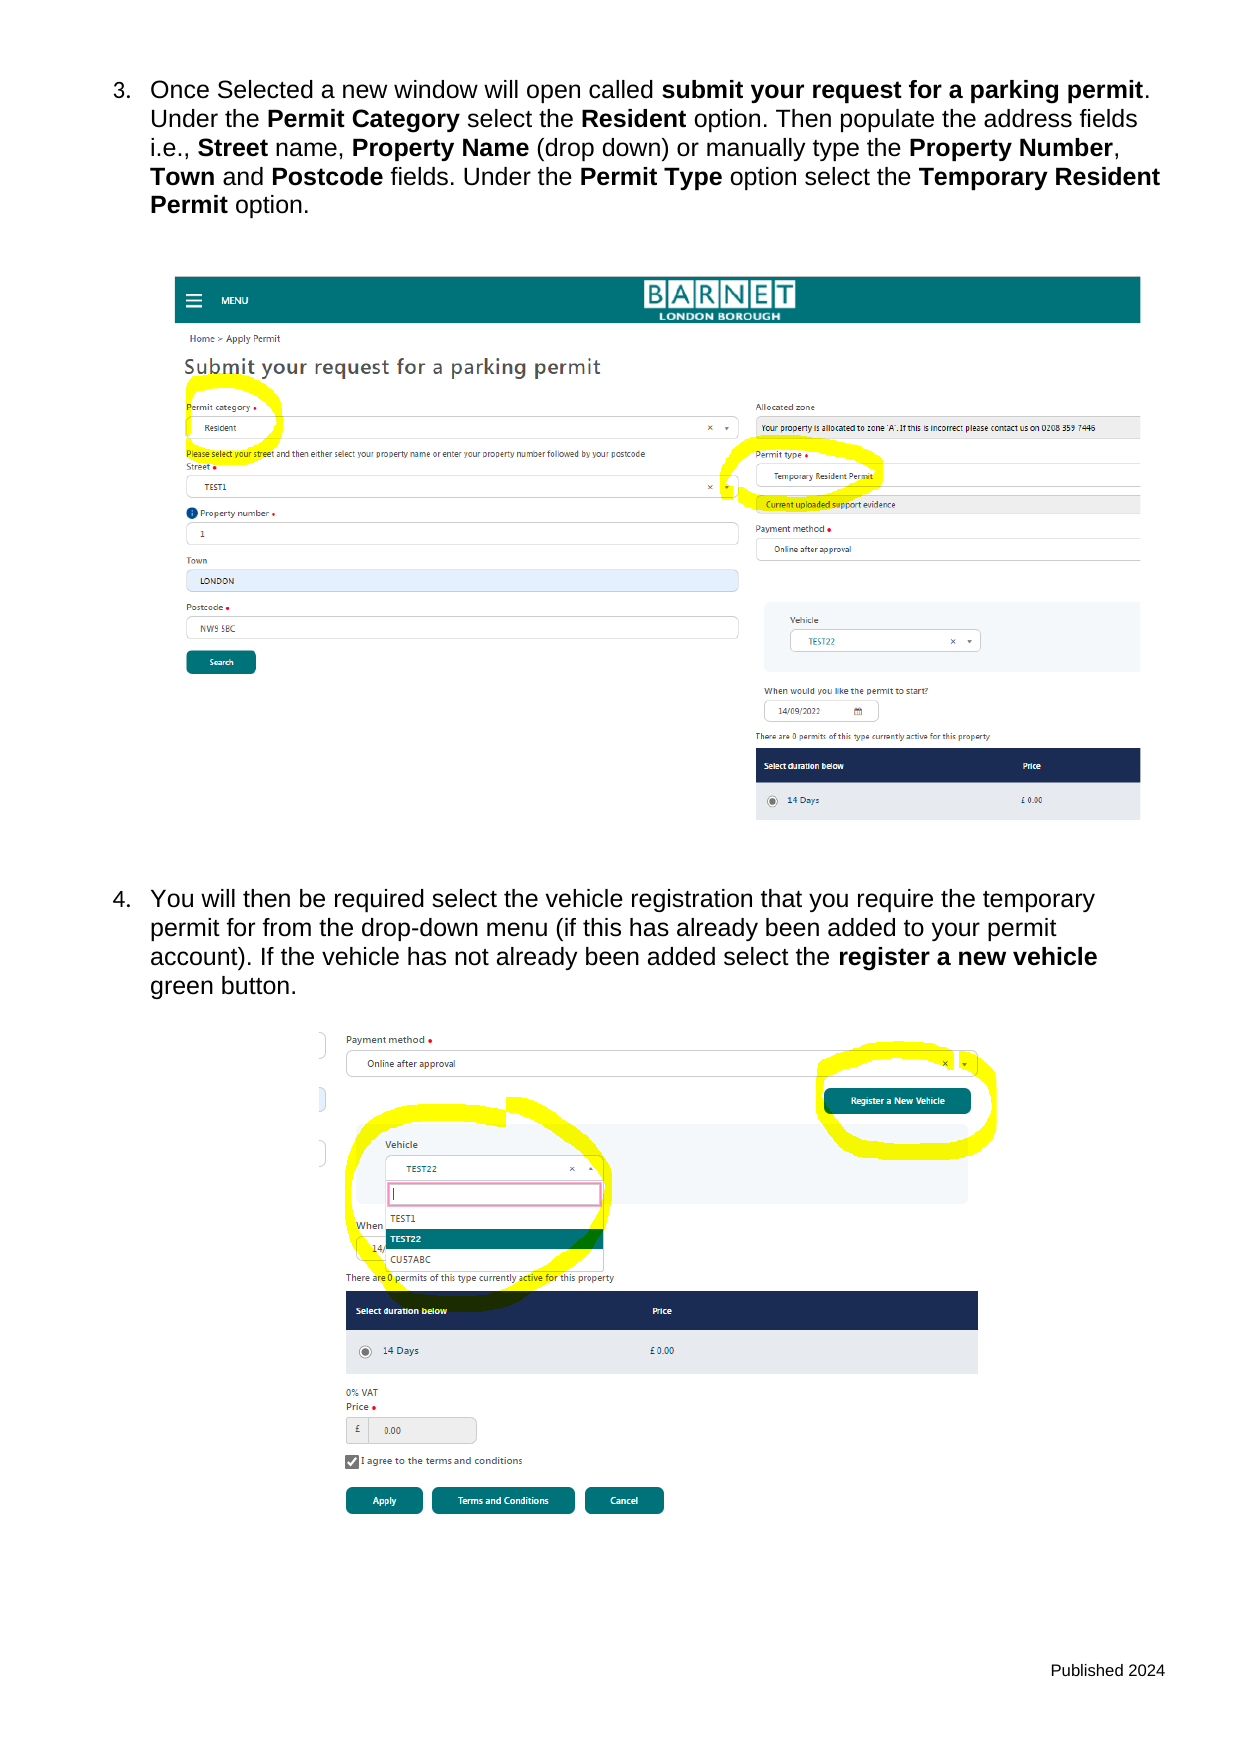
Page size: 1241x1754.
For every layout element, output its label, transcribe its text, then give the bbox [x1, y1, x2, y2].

list You will then be required select the vehicle registration that you require the temporary permit for from the drop-down menu (if this has already been added to your permit account). If the vehicle has not already been added select the register a new vehicle green button. [112, 883, 1165, 999]
list Once Selected a new window will open called submit your request for a parking permit. Under the Permit Category select the Resident option. Then populate the address fields i.e., Street name, Property Name (drop down) or manually type the Property Number, Town and Postcode fields. Under the Permit Type option select the Temporary Resident Permit option. [112, 74, 1165, 219]
